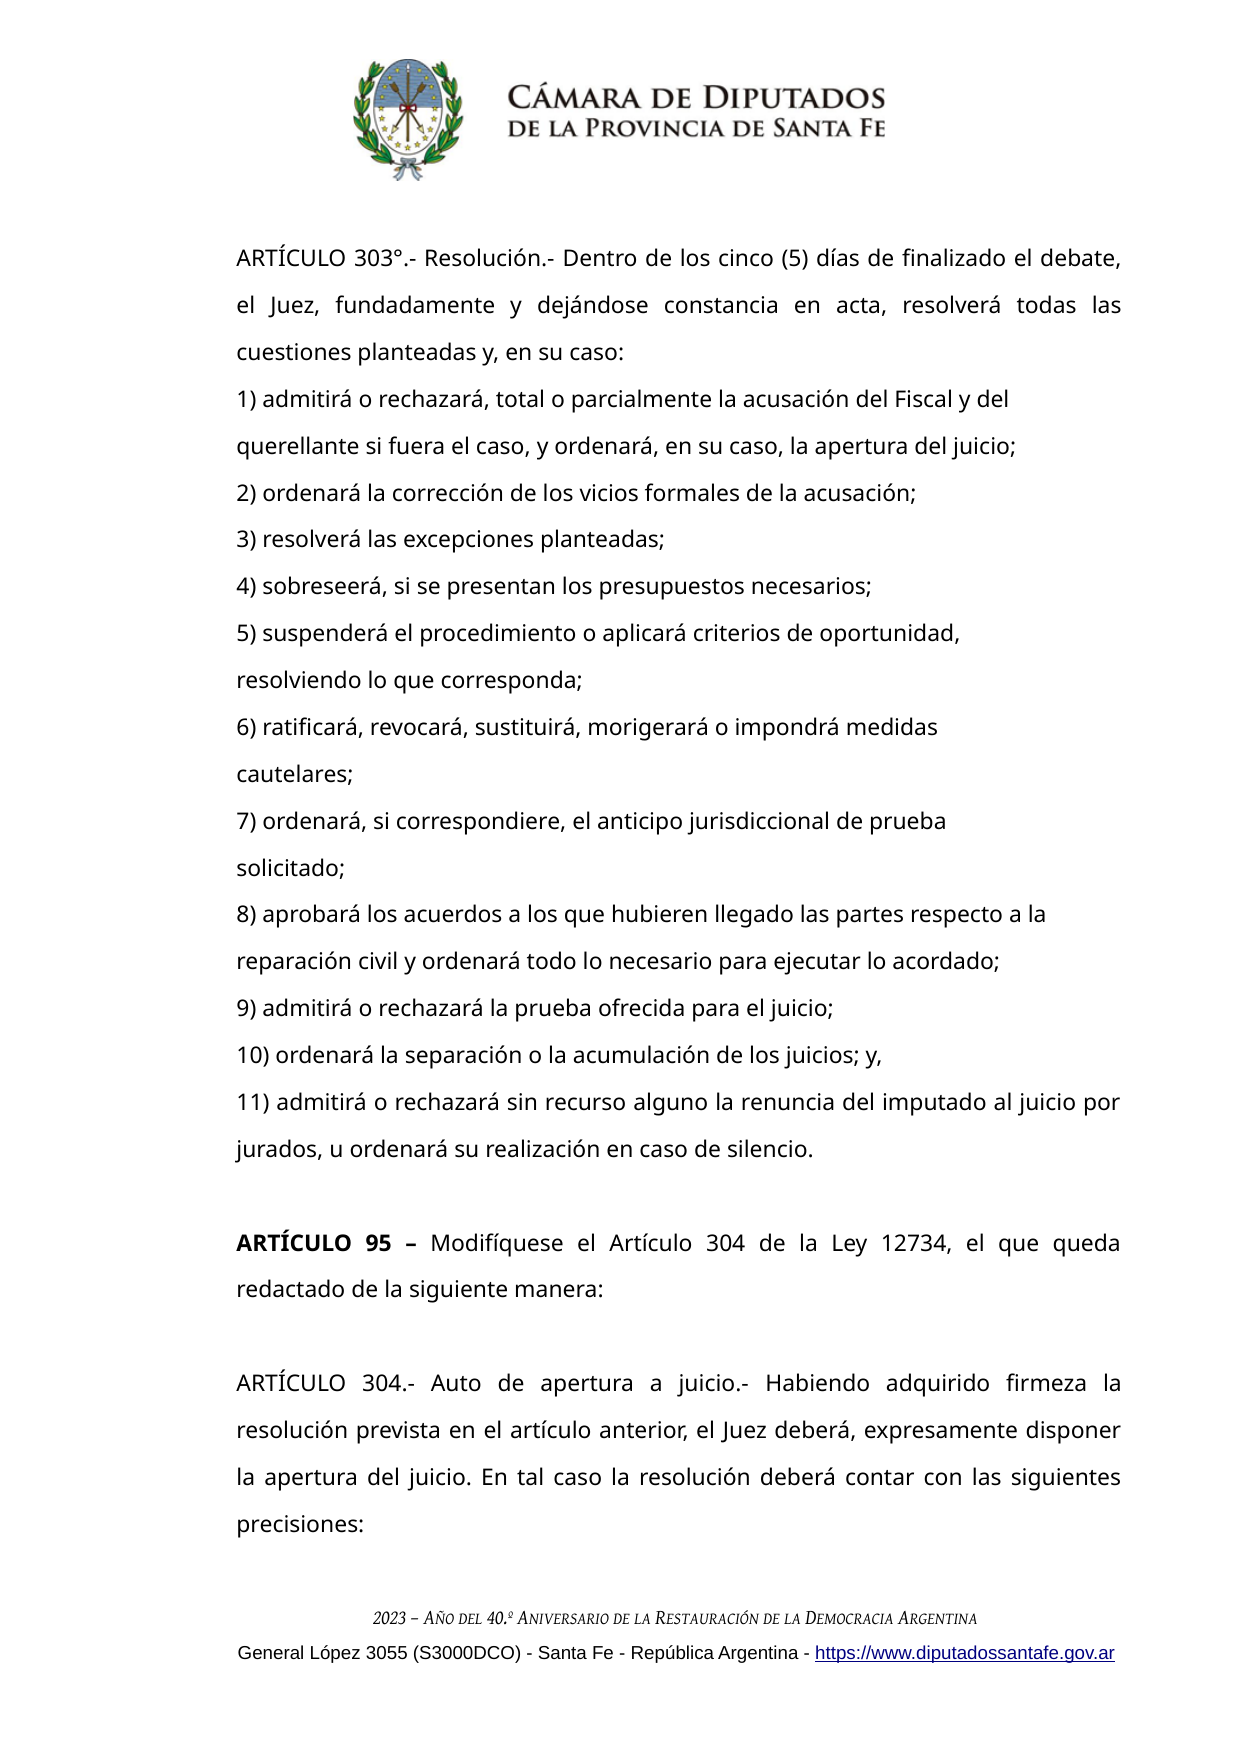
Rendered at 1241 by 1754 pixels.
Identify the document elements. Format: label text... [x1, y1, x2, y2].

text 2) ordenará la corrección de los vicios formales de la acusación; [236, 477, 1122, 508]
text 7) ordenará, si correspondiere, el anticipo jurisdiccional de prueba [236, 805, 1122, 836]
text ARTÍCULO 95 – Modifíquese el Artículo 304 de la Ley 12734, el que queda redactado de la siguiente manera: [236, 1227, 1122, 1305]
text querellante si fuera el caso, y ordenará, en su caso, la apertura del juicio; [236, 430, 1122, 461]
text 5) suspenderá el procedimiento o aplicará criterios de oportunidad, [236, 617, 1122, 648]
text 11) admitirá o rechazará sin recurso alguno la renuncia del imputado al juicio por jurados, u ordenará su realización en caso de silencio. [236, 1086, 1122, 1164]
text 4) sobreseerá, si se presentan los presupuestos necesarios; [236, 570, 1122, 602]
text 10) ordenará la separación o la acumulación de los juicios; y, [236, 1039, 1122, 1070]
text 1) admitirá o rechazará, total o parcialmente la acusación del Fiscal y del [236, 383, 1122, 414]
text 9) admitirá o rechazará la prueba ofrecida para el juicio; [236, 992, 1122, 1023]
text resolviendo lo que corresponda; [236, 664, 1122, 695]
text ARTÍCULO 304.- Auto de apertura a juicio.- Habiendo adquirido firmeza la resolución prevista en el artículo anterior, el Juez deberá, expresamente disponer la apertura del juicio. En tal caso la resolución deberá contar con las siguientes precisiones: [236, 1367, 1122, 1539]
text cautelares; [236, 758, 1122, 789]
text reparación civil y ordenará todo lo necesario para ejecutar lo acordado; [236, 945, 1122, 977]
text 8) aprobará los acuerdos a los que hubieren llegado las partes respecto a la [236, 898, 1122, 930]
text solicitado; [236, 852, 1122, 883]
text ARTÍCULO 303°.- Resolución.- Dentro de los cinco (5) días de finalizado el debate, el Juez, fundadamente y dejándose constancia en acta, resolverá todas las cuestiones planteadas y, en su caso: [236, 242, 1122, 367]
text 3) resolverá las excepciones planteadas; [236, 523, 1122, 555]
text 6) ratificará, revocará, sustituirá, morigerará o impondrá medidas [236, 711, 1122, 742]
